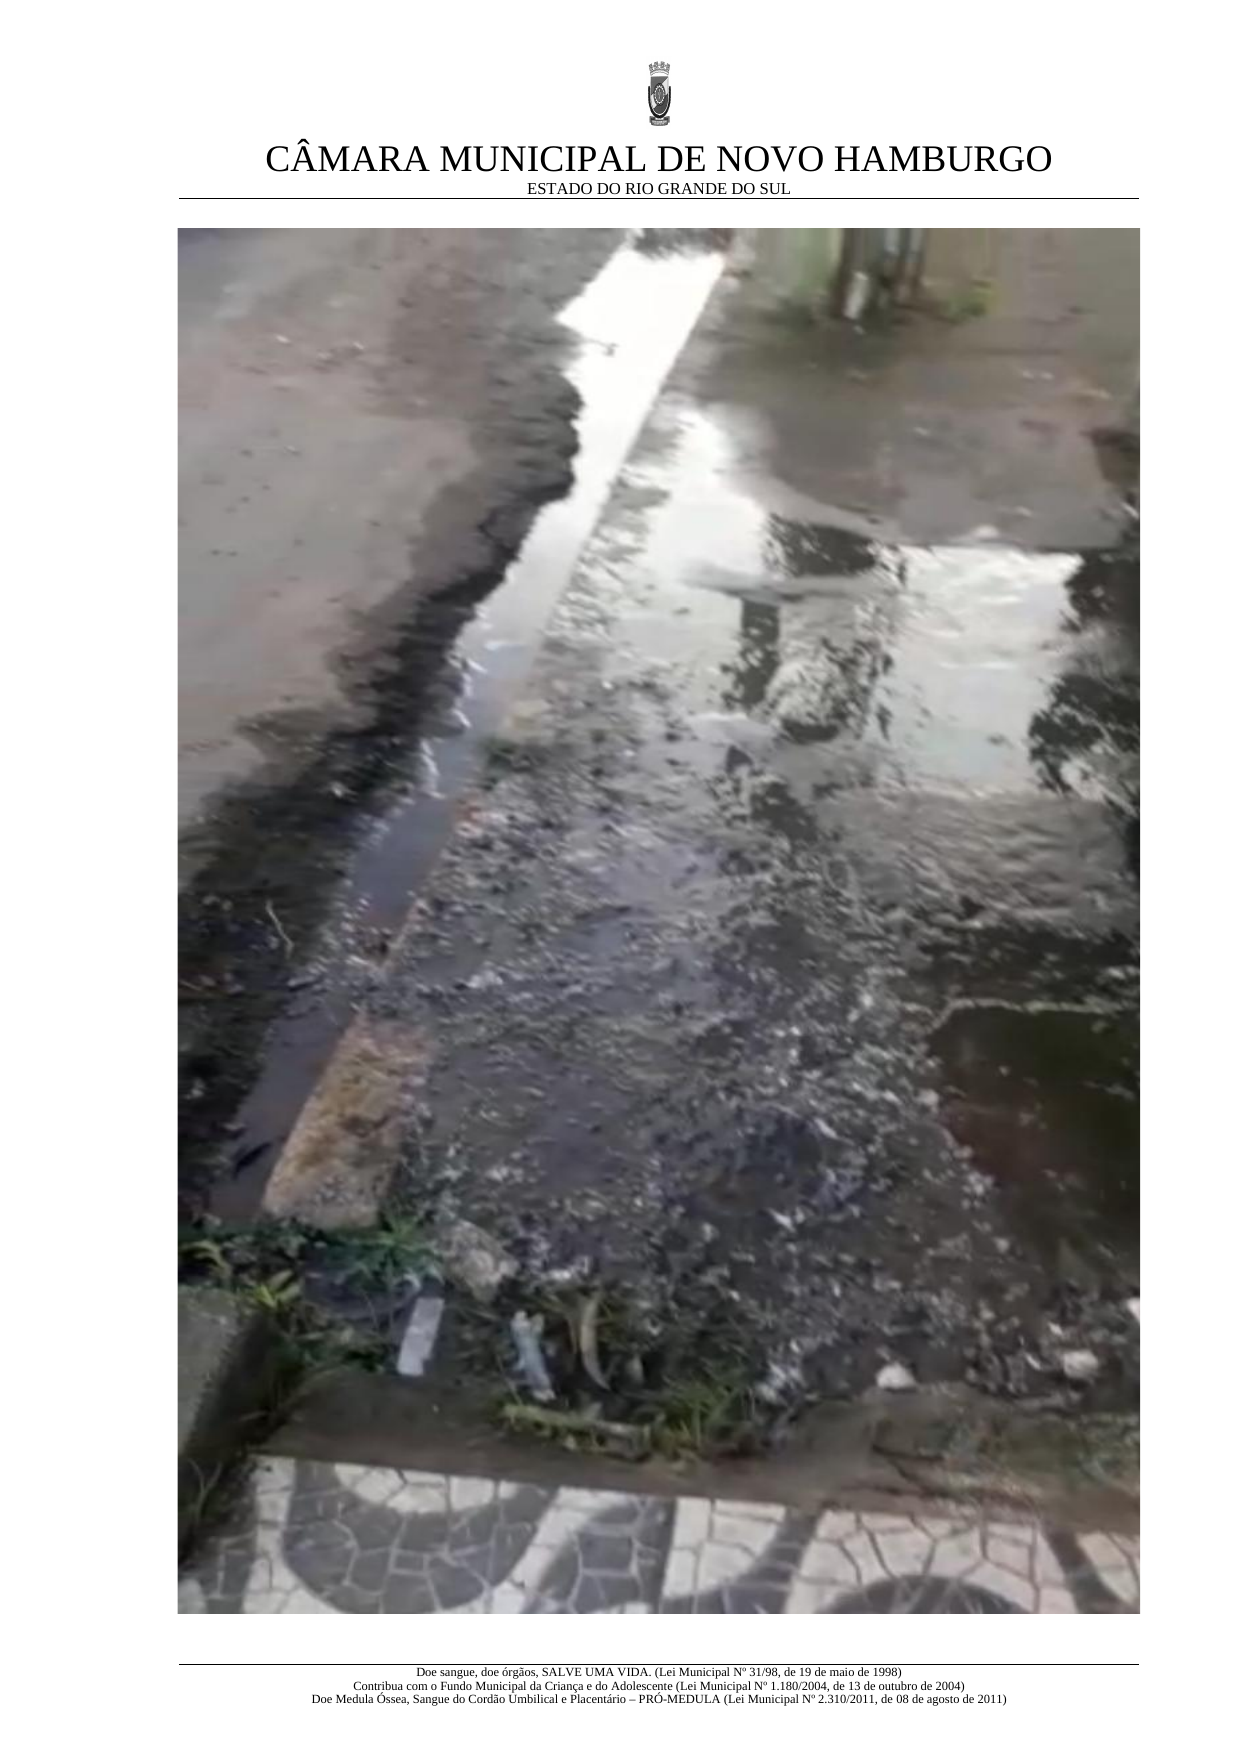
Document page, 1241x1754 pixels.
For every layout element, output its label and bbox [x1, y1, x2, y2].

picture [177, 228, 1141, 1614]
